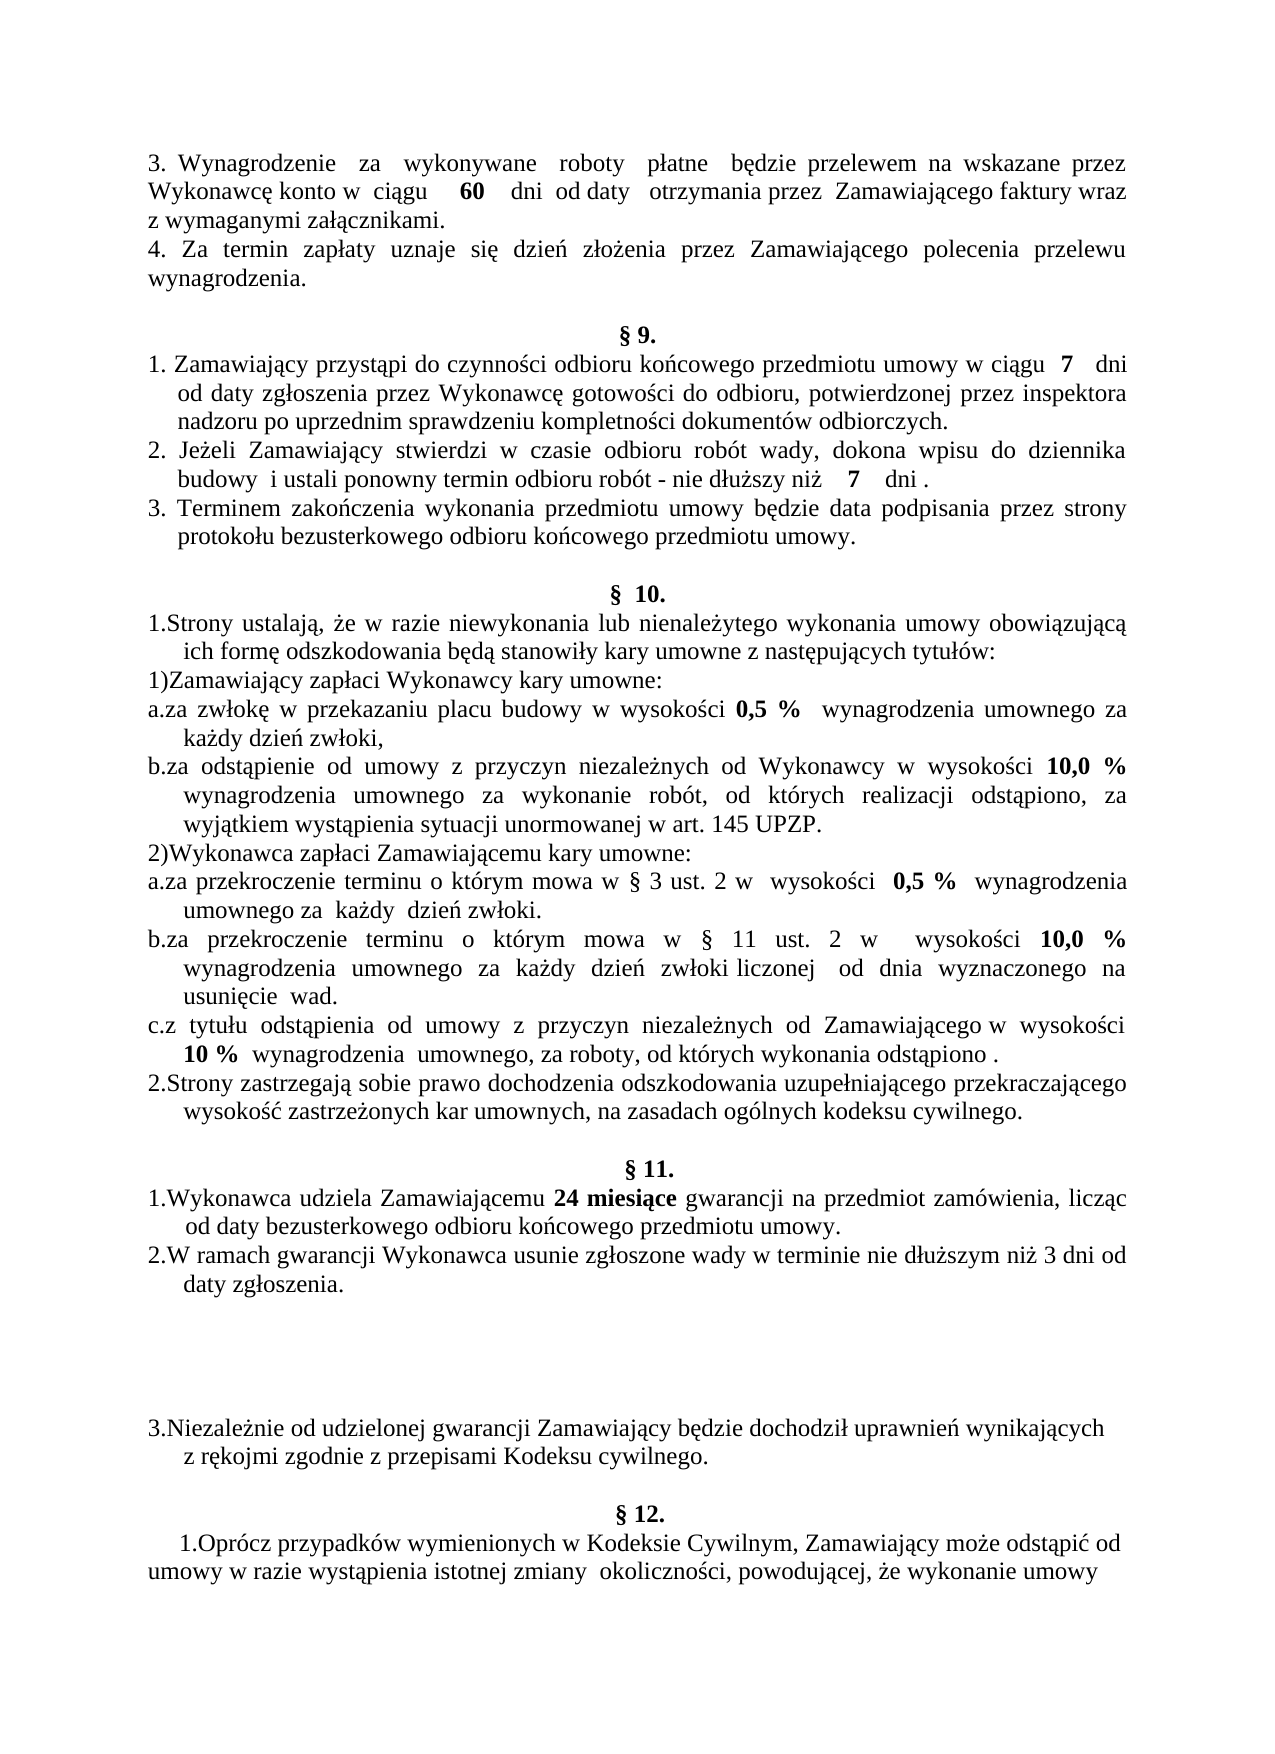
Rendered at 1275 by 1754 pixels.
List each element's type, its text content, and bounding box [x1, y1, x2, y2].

list za przekroczenie terminu o którym mowa w § 3 ust. 2 w wysokości 0,5 % wynagrodzenia umownego za każdy dzień zwłoki. [148, 866, 1127, 924]
list Strony ustalają, że w razie niewykonania lub nienależytego wykonania umowy obowiązującą ich formę odszkodowania będą stanowiły kary umowne z następujących tytułów: [148, 608, 1127, 665]
list za odstąpienie od umowy z przyczyn niezależnych od Wykonawcy w wysokości 10,0 % wynagrodzenia umownego za wykonanie robót, od których realizacji odstąpiono, za wyjątkiem wystąpienia sytuacji unormowanej w art. 145 UPZP. [148, 751, 1127, 838]
text § 10. [148, 579, 1127, 608]
text 2. Jeżeli Zamawiający stwierdzi w czasie odbioru robót wady, dokona wpisu do dziennika budowy i ustali ponowny termin odbioru robót - nie dłuższy niż 7 dni . [148, 435, 1127, 493]
text 3. Wynagrodzenie za wykonywane roboty płatne będzie przelewem na wskazane przez Wykonawcę konto w ciągu 60 dni od daty otrzymania przez Zamawiającego faktury wraz z wymaganymi załącznikami. [148, 148, 1127, 234]
list Wykonawca zapłaci Zamawiającemu kary umowne: [148, 838, 1127, 866]
text § 11. [177, 1154, 1127, 1183]
text § 12. [148, 1499, 1127, 1528]
list W ramach gwarancji Wykonawca usunie zgłoszone wady w terminie nie dłuższym niż 3 dni od daty zgłoszenia. [148, 1240, 1127, 1298]
list za zwłokę w przekazaniu placu budowy w wysokości 0,5 % wynagrodzenia umownego za każdy dzień zwłoki, [148, 694, 1127, 751]
text 1. Zamawiający przystąpi do czynności odbioru końcowego przedmiotu umowy w ciągu 7 dni od daty zgłoszenia przez Wykonawcę gotowości do odbioru, potwierdzonej przez inspektora nadzoru po uprzednim sprawdzeniu kompletności dokumentów odbiorczych. [148, 349, 1127, 435]
list za przekroczenie terminu o którym mowa w § 11 ust. 2 w wysokości 10,0 % wynagrodzenia umownego za każdy dzień zwłoki liczonej od dnia wyznaczonego na usunięcie wad. [148, 924, 1127, 1010]
list Niezależnie od udzielonej gwarancji Zamawiający będzie dochodził uprawnień wynikających [148, 1413, 1127, 1441]
text 3. Terminem zakończenia wykonania przedmiotu umowy będzie data podpisania przez strony protokołu bezusterkowego odbioru końcowego przedmiotu umowy. [148, 493, 1127, 550]
list Strony zastrzegają sobie prawo dochodzenia odszkodowania uzupełniającego przekraczającego wysokość zastrzeżonych kar umownych, na zasadach ogólnych kodeksu cywilnego. [148, 1068, 1127, 1125]
list Zamawiający zapłaci Wykonawcy kary umowne: [148, 665, 1127, 694]
list Wykonawca udziela Zamawiającemu 24 miesiące gwarancji na przedmiot zamówienia, licząc od daty bezusterkowego odbioru końcowego przedmiotu umowy. [148, 1183, 1127, 1240]
text 4. Za termin zapłaty uznaje się dzień złożenia przez Zamawiającego polecenia przelewu wynagrodzenia. [148, 234, 1127, 291]
text 1.Oprócz przypadków wymienionych w Kodeksie Cywilnym, Zamawiający może odstąpić od umowy w razie wystąpienia istotnej zmiany okoliczności, powodującej, że wykonanie umowy [148, 1528, 1127, 1585]
text § 9. [148, 320, 1127, 349]
list z tytułu odstąpienia od umowy z przyczyn niezależnych od Zamawiającego w wysokości 10 % wynagrodzenia umownego, za roboty, od których wykonania odstąpiono . [148, 1010, 1127, 1068]
text z rękojmi zgodnie z przepisami Kodeksu cywilnego. [177, 1441, 1127, 1470]
